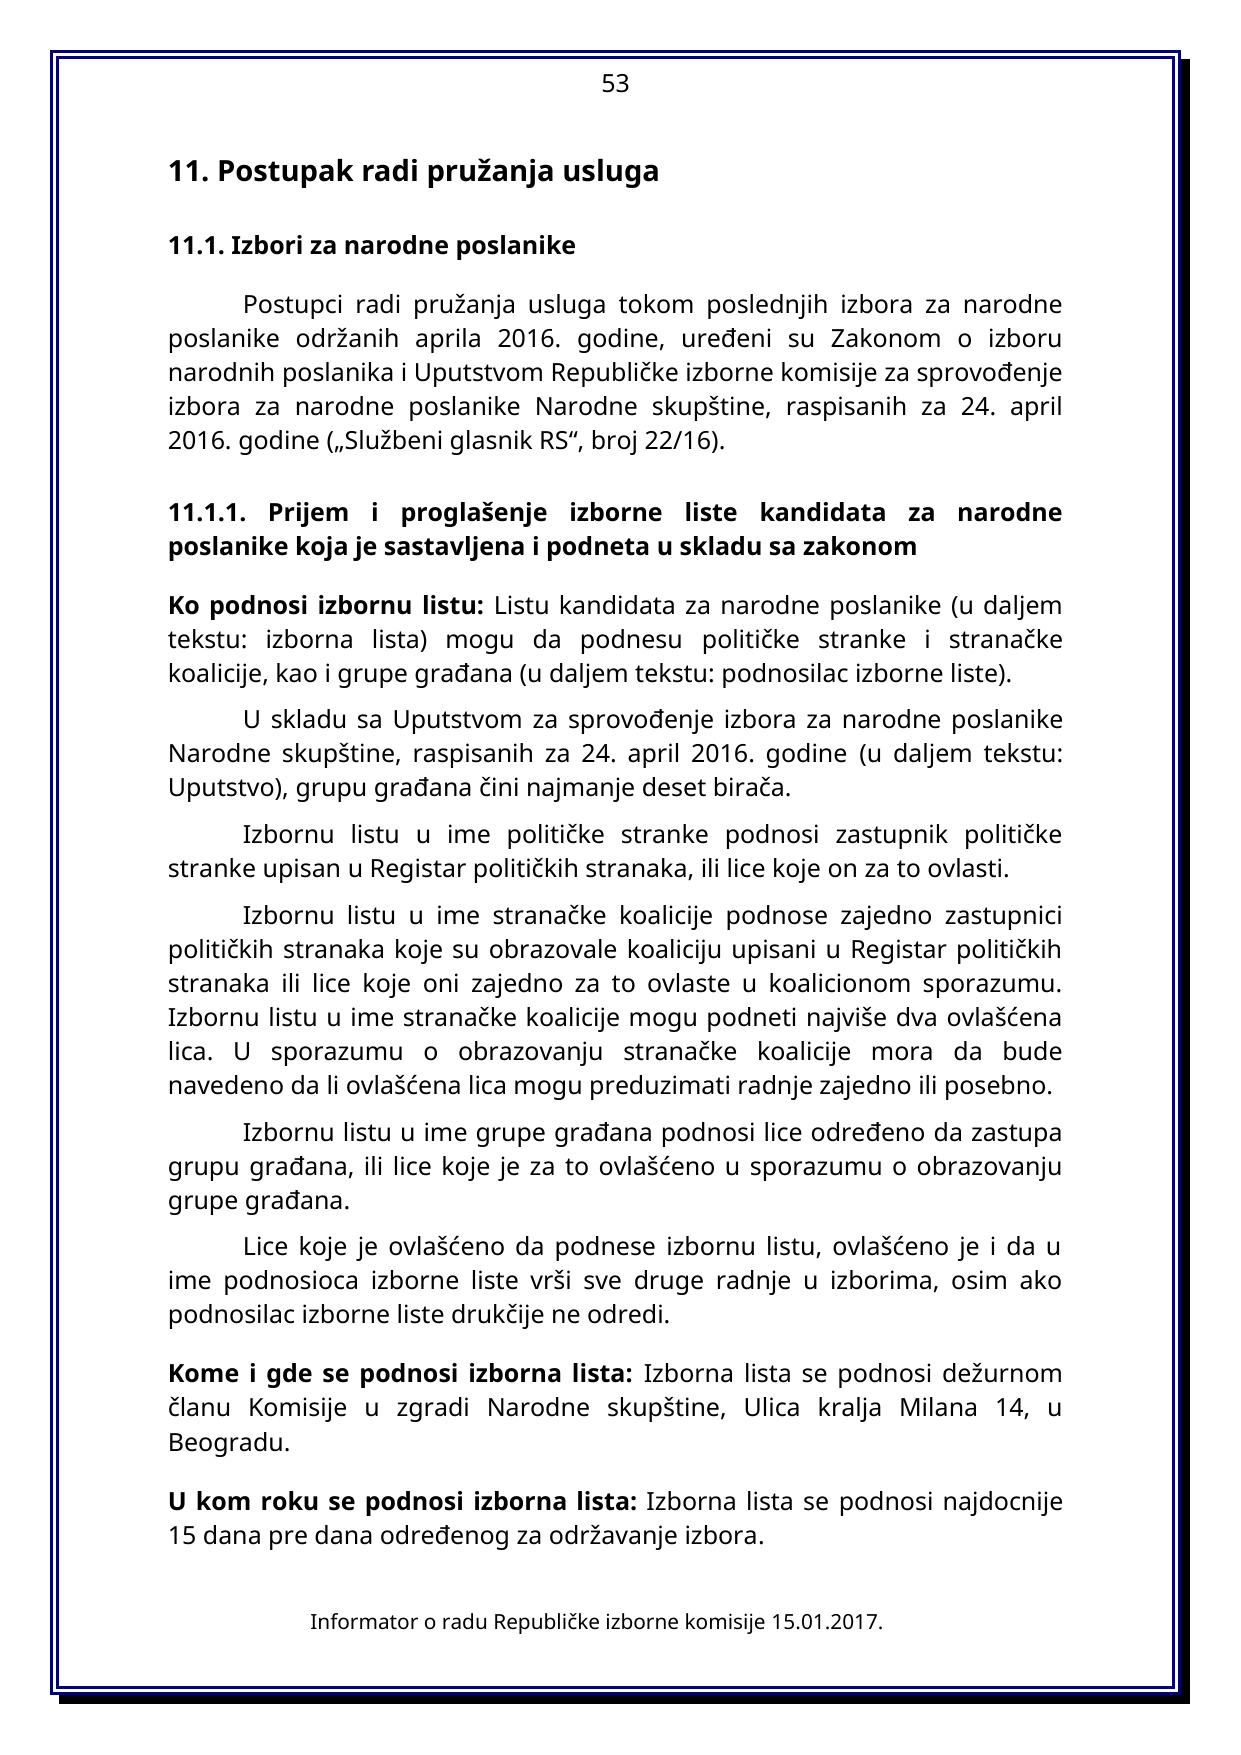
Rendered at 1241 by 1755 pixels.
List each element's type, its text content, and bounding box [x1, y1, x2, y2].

subtitle 11.1. Izbori za narodne poslanike [168, 227, 1063, 261]
text Izbornu listu u ime stranačke koalicije podnose zajedno zastupnici političkih stranaka koje su obrazovale koaliciju upisani u Registar političkih stranaka ili lice koje oni zajedno za to ovlaste u koalicionom sporazumu. Izbornu listu u ime stranačke koalicije mogu podneti najviše dva ovlašćena lica. U sporazumu o obrazovanju stranačke koalicije mora da bude navedeno da li ovlašćena lica mogu preduzimati radnje zajedno ili posebno. [168, 897, 1063, 1102]
text Izbornu listu u ime grupe građana podnosi lice određeno da zastupa grupu građana, ili lice koje je za to ovlašćeno u sporazumu o obrazovanju grupe građana. [168, 1114, 1063, 1216]
text U skladu sa Uputstvom za sprovođenje izbora za narodne poslanike Narodne skupštine, raspisanih za 24. april 2016. godine (u daljem tekstu: Uputstvo), grupu građana čini najmanje deset birača. [168, 702, 1063, 804]
text Ko podnosi izbornu listu: Listu kandidata za narodne poslanike (u daljem tekstu: izborna lista) mogu da podnesu političke stranke i stranačke koalicije, kao i grupe građana (u daljem tekstu: podnosilac izborne liste). [168, 587, 1063, 689]
text Izbornu listu u ime političke stranke podnosi zastupnik političke stranke upisan u Registar političkih stranaka, ili lice koje on za to ovlasti. [168, 817, 1063, 885]
text Kome i gde se podnosi izborna lista: Izborna lista se podnosi dežurnom članu Komisije u zgradi Narodne skupštine, Ulica kralja Milana 14, u Beogradu. [168, 1356, 1063, 1458]
text Postupci radi pružanja usluga tokom poslednjih izbora za narodne poslanike održanih aprila 2016. godine, uređeni su Zakonom o izboru narodnih poslanika i Uputstvom Republičke izborne komisije za sprovođenje izbora za narodne poslanike Narodne skupštine, raspisanih za 24. april 2016. godine („Službeni glasnik RS“, broj 22/16). [168, 286, 1063, 457]
subtitle 11.1.1. Prijem i proglašenje izborne liste kandidata za narodne poslanike koja je sastavljena i podneta u skladu sa zakonom [168, 494, 1063, 562]
text U kom roku se podnosi izborna lista: Izborna lista se podnosi najdocnije 15 dana pre dana određenog za održavanje izbora. [168, 1483, 1063, 1551]
subtitle 11. Postupak radi pružanja usluga [168, 150, 1063, 190]
text Lice koje je ovlašćeno da podnese izbornu listu, ovlašćeno je i da u ime podnosioca izborne liste vrši sve druge radnje u izborima, osim ako podnosilac izborne liste drukčije ne odredi. [168, 1229, 1063, 1331]
